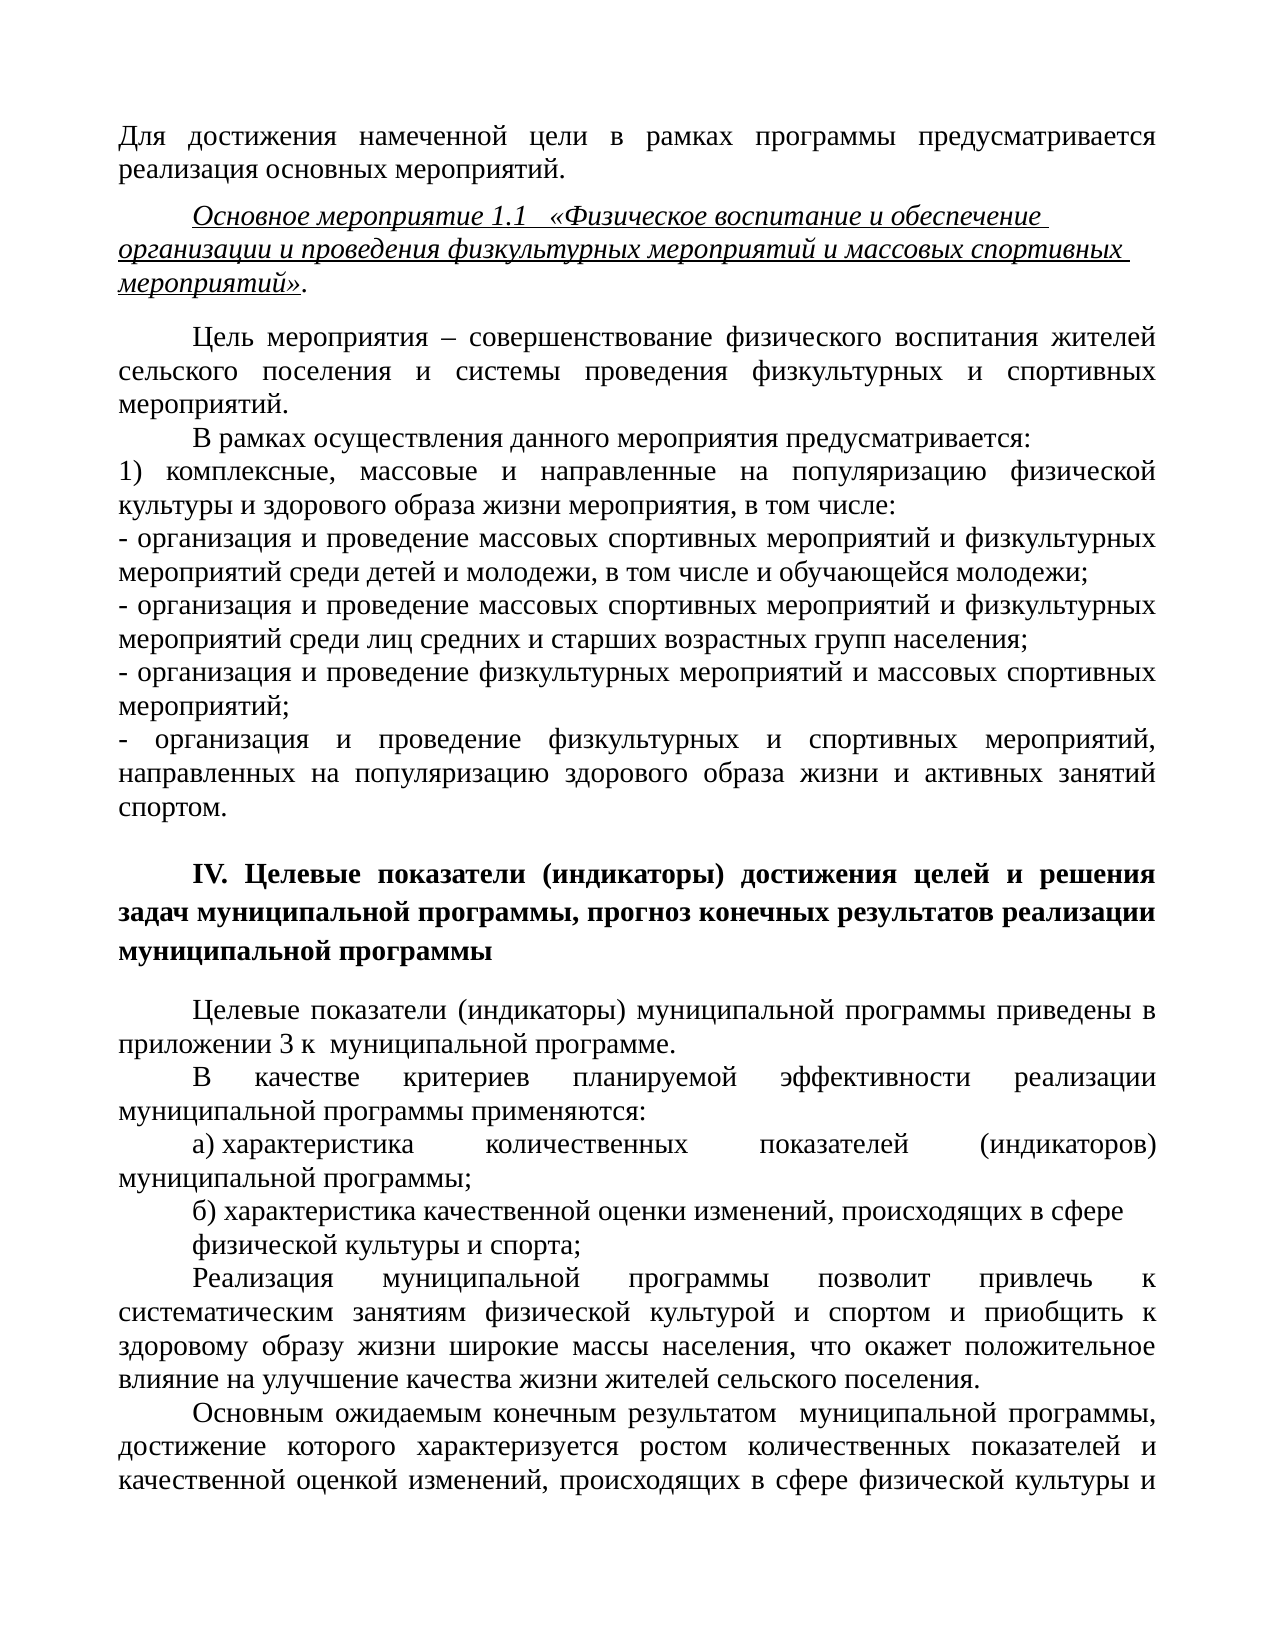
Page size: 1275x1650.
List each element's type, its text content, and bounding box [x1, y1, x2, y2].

text Целевые показатели (индикаторы) муниципальной программы приведены в приложении 3 к му­ниципальной программе. [118, 992, 1157, 1059]
text 1) комплексные, массовые и направленные на популяризацию физической культуры и здорового образа жизни мероприятия, в том числе: [118, 453, 1157, 520]
text Основное мероприятие 1.1 «Физическое воспитание и обеспечение организации и проведения физкультурных мероприятий и массовых спортивных мероприятий». [118, 198, 1157, 298]
text Цель мероприятия – совершенствование физического воспитания жителей сельского поселения и системы проведения физкультурных и спортивных мероприятий. [118, 319, 1157, 420]
text а) характеристика количест­венных показателей (индикаторов) муниципальной программы; [118, 1126, 1157, 1193]
text - организация и проведение физкультурных и спортивных мероприятий, направленных на популяризацию здорового образа жизни и активных занятий спортом. [118, 722, 1157, 822]
text В рамках осуществления данного мероприятия предусматривается: [118, 420, 1157, 453]
text Для достижения намеченной цели в рамках программы предусматривается реализация основных мероприятий. [118, 118, 1157, 185]
text - организация и проведение физкультурных мероприятий и массовых спортивных мероприятий; [118, 654, 1157, 722]
text Реализация муниципальной программы позволит привлечь к систематическим занятиям физиче­ской культурой и спортом и приобщить к здоровому образу жизни широкие массы населения, что окажет положительное влияние на улучшение качества жизни жителей сельского поселения. [118, 1261, 1157, 1395]
text - организация и проведение массовых спортивных мероприятий и физкультурных мероприятий среди детей и молодежи, в том числе и обучающейся молодежи; [118, 520, 1157, 587]
text Основным ожи­даемым конечным результатом муниципальной программы, достижение которого характеризу­ется ростом количественных показателей и качественной оценкой изменений, происходящих в сфере физической культуры и [118, 1395, 1157, 1495]
text б) характеристика качественной оценки изменений, происходящих в сфере физической культуры и спорта; [192, 1193, 1157, 1261]
text IV. Целевые показатели (индикаторы) достижения целей и решения задач муниципальной программы, прогноз конечных результатов реализации муниципальной программы [118, 856, 1157, 966]
text В каче­стве критериев планируемой эффективности реализации муниципальной программы применя­ются: [118, 1059, 1157, 1126]
text - организация и проведение массовых спортивных мероприятий и физкультурных мероприятий среди лиц средних и старших возрастных групп населения; [118, 587, 1157, 654]
